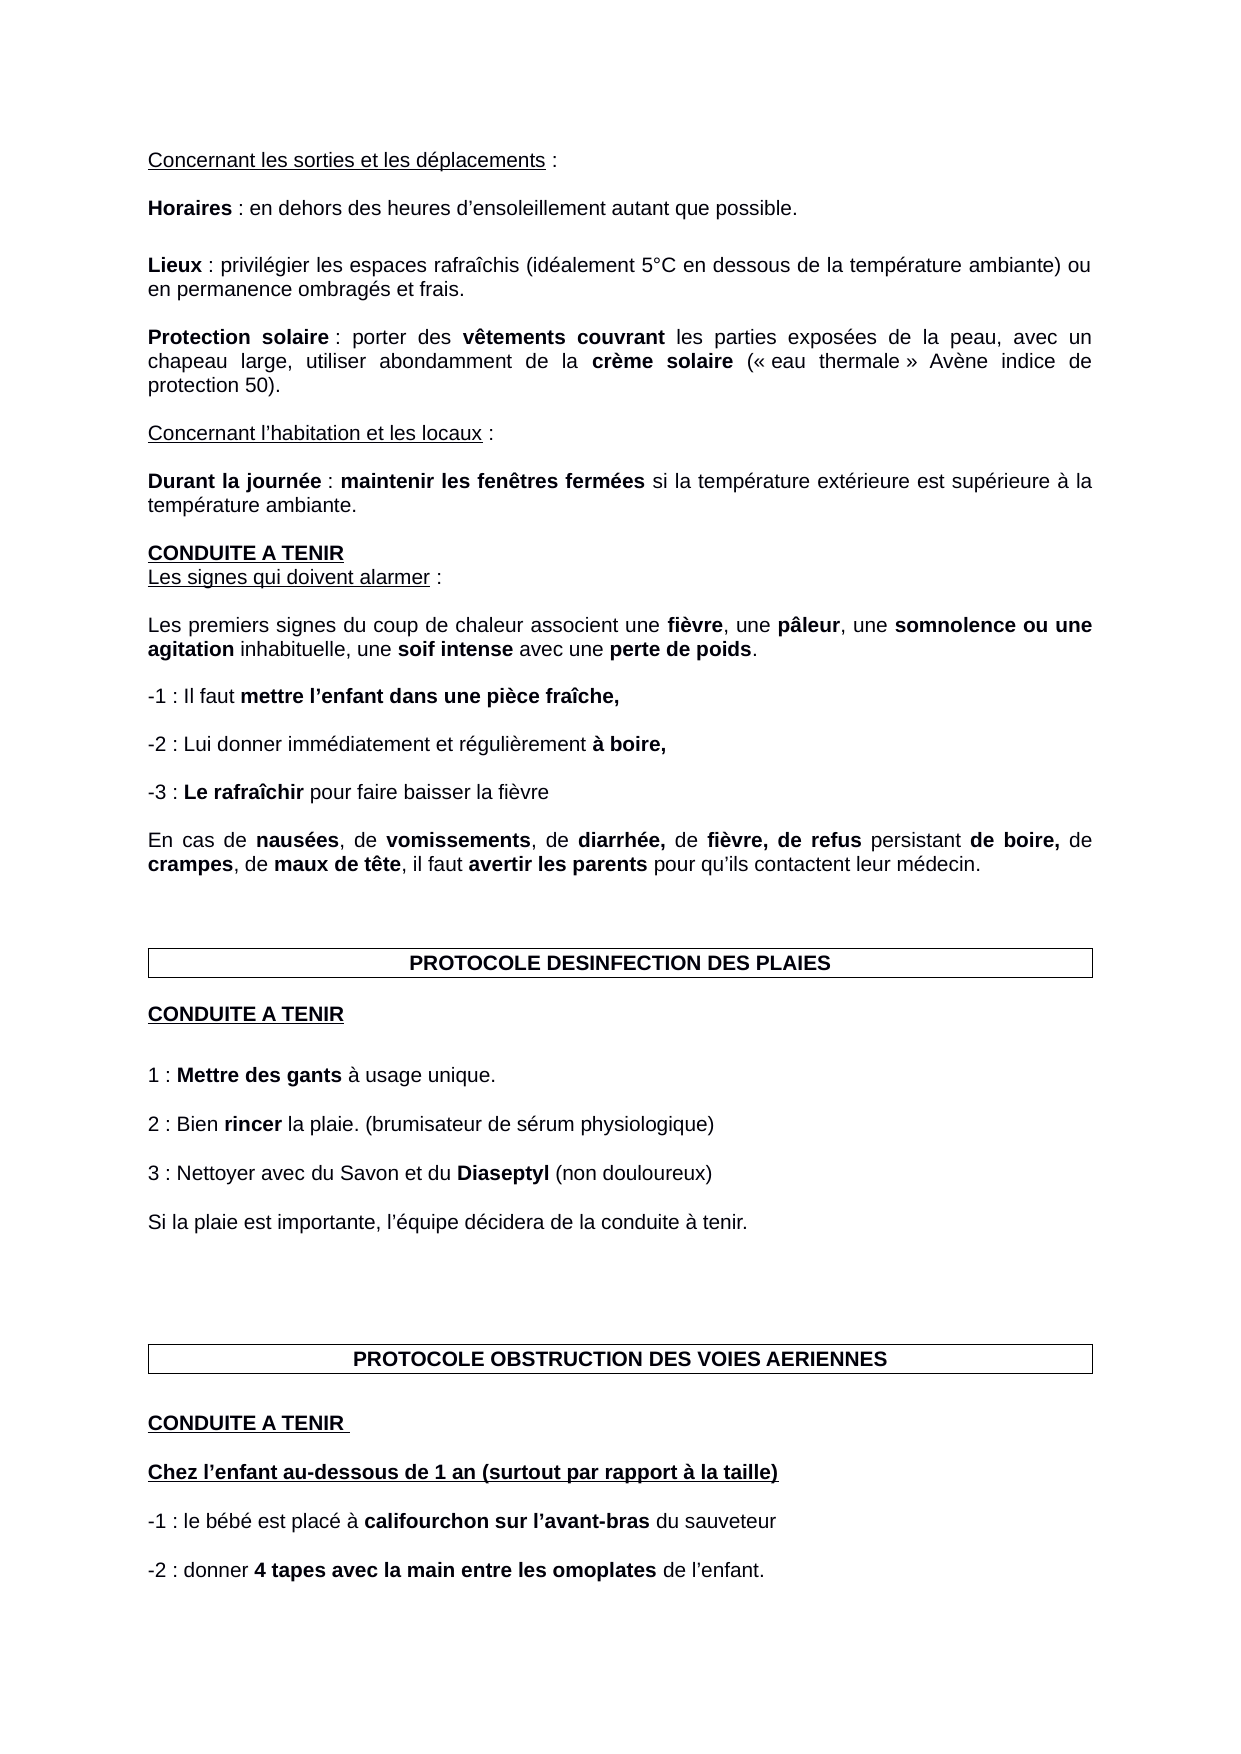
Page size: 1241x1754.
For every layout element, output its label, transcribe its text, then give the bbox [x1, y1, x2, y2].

text En cas de nausées, de vomissements, de diarrhée, de fièvre, de refus persistant de boire, de crampes, de maux de tête, il faut avertir les parents pour qu’ils contactent leur médecin. [148, 828, 1093, 876]
text -1 : le bébé est placé à califourchon sur l’avant-bras du sauveteur [148, 1508, 1093, 1532]
text Les premiers signes du coup de chaleur associent une fièvre, une pâleur, une somnolence ou une agitation inhabituelle, une soif intense avec une perte de poids. [148, 612, 1093, 660]
text Horaires : en dehors des heures d’ensoleillement autant que possible. [148, 196, 1093, 219]
text PROTOCOLE OBSTRUCTION DES VOIES AERIENNES [149, 1345, 1092, 1373]
text Chez l’enfant au-dessous de 1 an (surtout par rapport à la taille) [148, 1459, 1093, 1483]
text PROTOCOLE DESINFECTION DES PLAIES [149, 949, 1092, 977]
text 3 : Nettoyer avec du Savon et du Diaseptyl (non douloureux) [148, 1161, 1093, 1184]
text Concernant les sorties et les déplacements : [148, 148, 1093, 172]
text Lieux : privilégier les espaces rafraîchis (idéalement 5°C en dessous de la température ambiante) ou en permanence ombragés et frais. [148, 253, 1093, 301]
text Si la plaie est importante, l’équipe décidera de la conduite à tenir. [148, 1209, 1093, 1233]
text 1 : Mettre des gants à usage unique. [148, 1063, 1093, 1087]
text CONDUITE A TENIR [148, 541, 1093, 564]
text CONDUITE A TENIR [148, 1002, 1093, 1026]
text Durant la journée : maintenir les fenêtres fermées si la température extérieure est supérieure à la température ambiante. [148, 469, 1093, 517]
text -3 : Le rafraîchir pour faire baisser la fièvre [148, 780, 1093, 804]
text Concernant l’habitation et les locaux : [148, 421, 1093, 445]
text -2 : donner 4 tapes avec la main entre les omoplates de l’enfant. [148, 1557, 1093, 1581]
text -2 : Lui donner immédiatement et régulièrement à boire, [148, 732, 1093, 756]
text CONDUITE A TENIR [148, 1411, 1093, 1434]
text Protection solaire : porter des vêtements couvrant les parties exposées de la peau, avec un chapeau large, utiliser abondamment de la crème solaire (« eau thermale » Avène indice de protection 50). [148, 325, 1093, 397]
text Les signes qui doivent alarmer : [148, 564, 1093, 588]
text 2 : Bien rincer la plaie. (brumisateur de sérum physiologique) [148, 1112, 1093, 1136]
text -1 : Il faut mettre l’enfant dans une pièce fraîche, [148, 684, 1093, 708]
